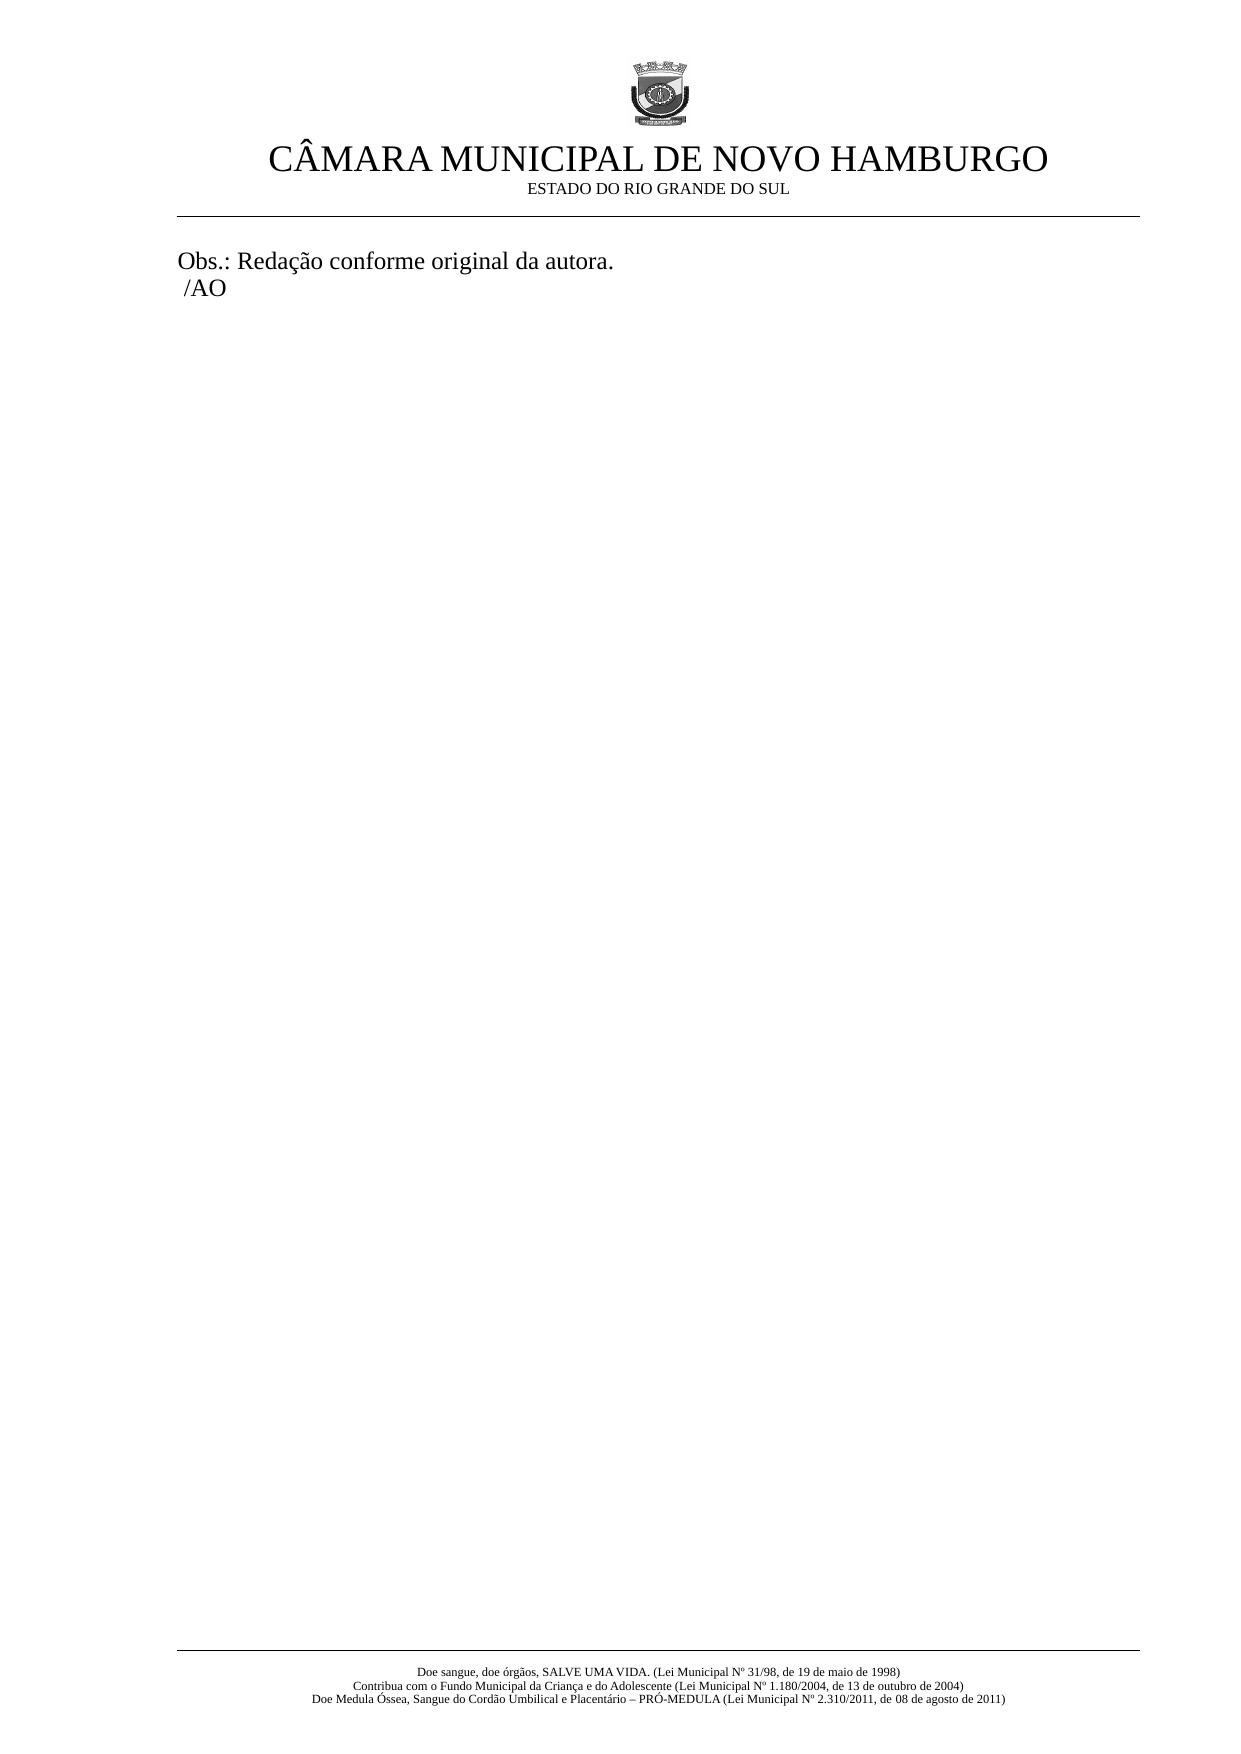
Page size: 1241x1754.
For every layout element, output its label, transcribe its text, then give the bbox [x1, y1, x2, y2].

text Obs.: Redação conforme original da autora. [177, 247, 1140, 274]
text /AO [177, 274, 1140, 302]
